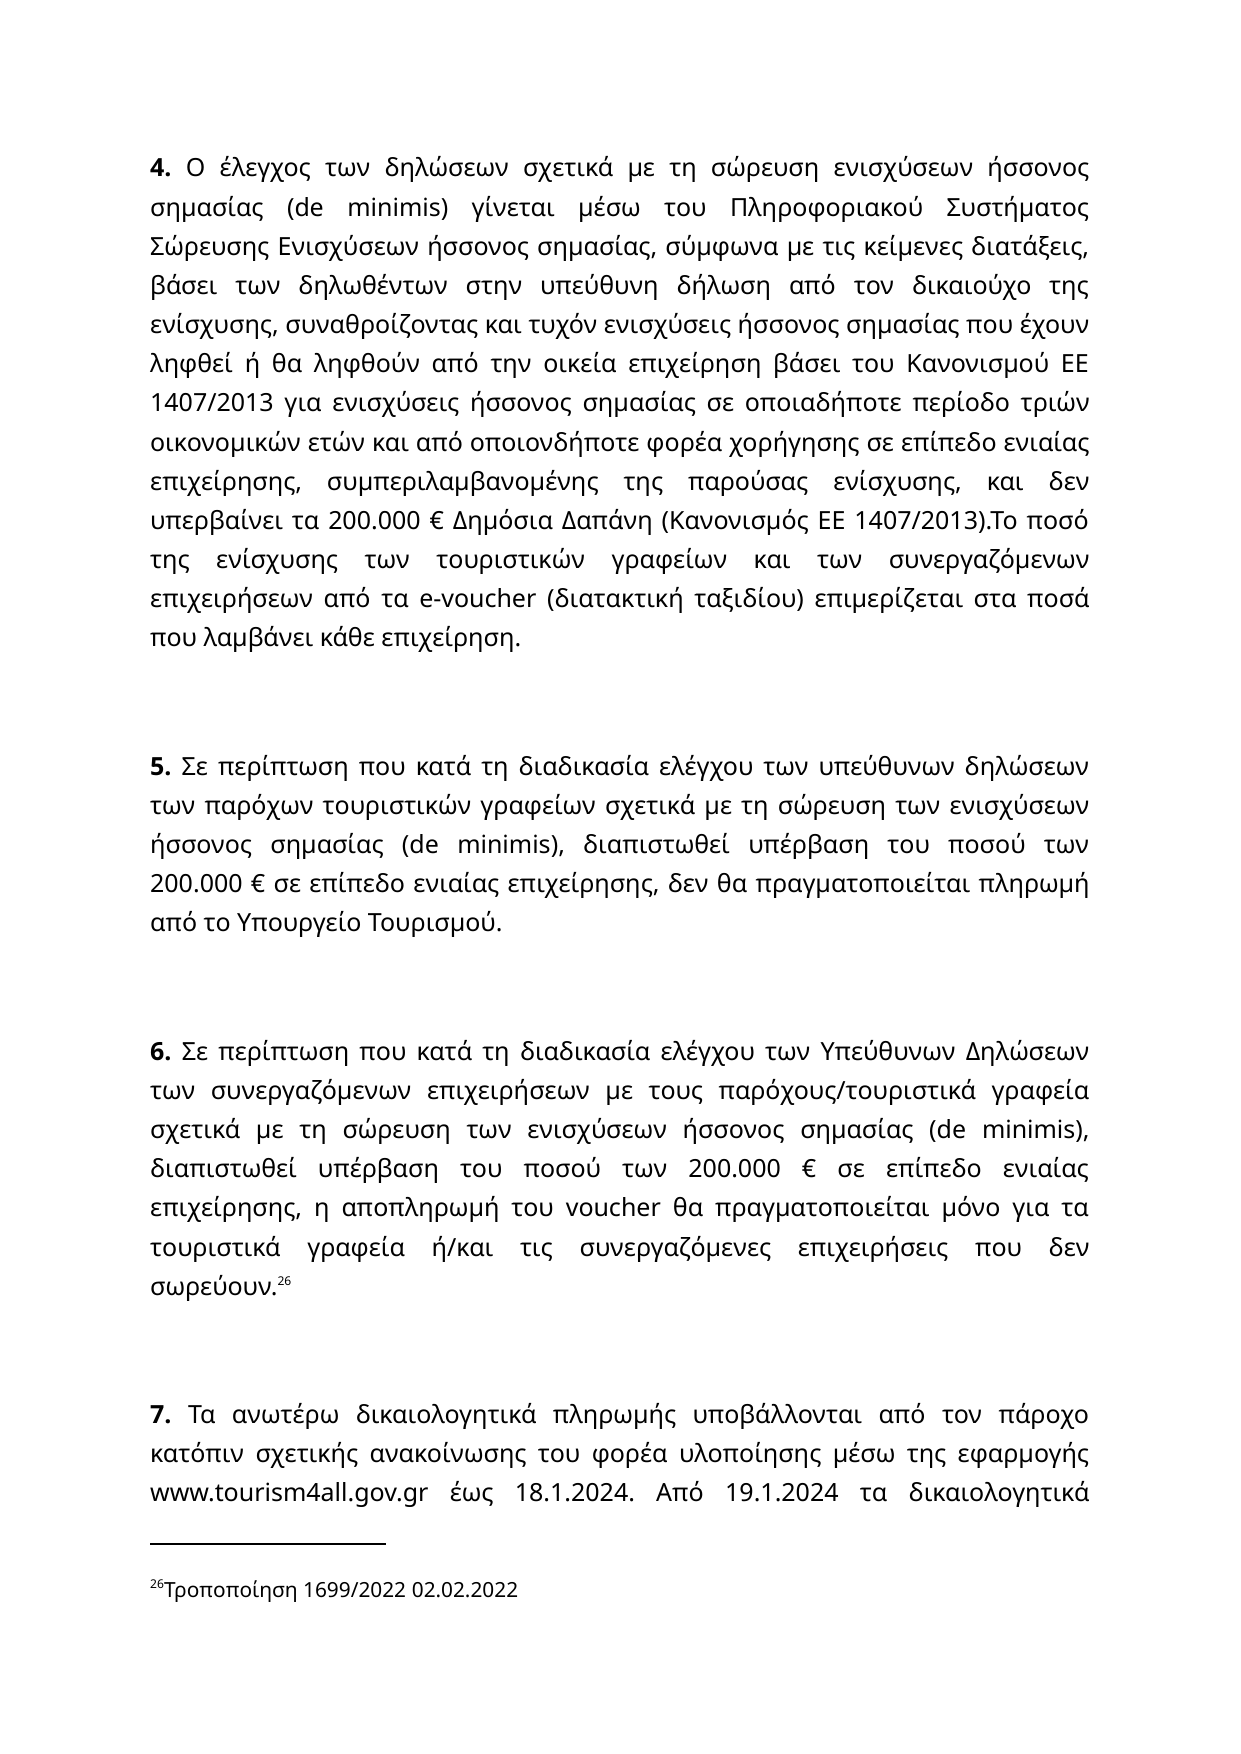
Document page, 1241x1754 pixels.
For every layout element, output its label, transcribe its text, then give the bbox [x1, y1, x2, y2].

text 4. Ο έλεγχος των δηλώσεων σχετικά με τη σώρευση ενισχύσεων ήσσονος σημασίας (de minimis) γίνεται μέσω του Πληροφοριακού Συστήματος Σώρευσης Ενισχύσεων ήσσονος σημασίας, σύμφωνα με τις κείμενες διατάξεις, βάσει των δηλωθέντων στην υπεύθυνη δήλωση από τον δικαιούχο της ενίσχυσης, συναθροίζοντας και τυχόν ενισχύσεις ήσσονος σημασίας που έχουν ληφθεί ή θα ληφθούν από την οικεία επιχείρηση βάσει του Κανονισμού ΕΕ 1407/2013 για ενισχύσεις ήσσονος σημασίας σε οποιαδήποτε περίοδο τριών οικονομικών ετών και από οποιονδήποτε φορέα χορήγησης σε επίπεδο ενιαίας επιχείρησης, συμπεριλαμβανομένης της παρούσας ενίσχυσης, και δεν υπερβαίνει τα 200.000 € Δημόσια Δαπάνη (Κανονισμός ΕΕ 1407/2013).Το ποσό της ενίσχυσης των τουριστικών γραφείων και των συνεργαζόμενων επιχειρήσεων από τα e-voucher (διατακτική ταξιδίου) επιμερίζεται στα ποσά που λαμβάνει κάθε επιχείρηση. [150, 150, 1090, 654]
text 5. Σε περίπτωση που κατά τη διαδικασία ελέγχου των υπεύθυνων δηλώσεων των παρόχων τουριστικών γραφείων σχετικά με τη σώρευση των ενισχύσεων ήσσονος σημασίας (de minimis), διαπιστωθεί υπέρβαση του ποσού των 200.000 € σε επίπεδο ενιαίας επιχείρησης, δεν θα πραγματοποιείται πληρωμή από το Υπουργείο Τουρισμού. [150, 748, 1090, 939]
text Τροποποίηση 1699/2022 02.02.2022 [150, 1576, 1090, 1604]
text 7. Τα ανωτέρω δικαιολογητικά πληρωμής υποβάλλονται από τον πάροχο κατόπιν σχετικής ανακοίνωσης του φορέα υλοποίησης μέσω της εφαρμογής www.tourism4all.gov.gr έως 18.1.2024. Από 19.1.2024 τα δικαιολογητικά [150, 1397, 1090, 1509]
text 6. Σε περίπτωση που κατά τη διαδικασία ελέγχου των Υπεύθυνων Δηλώσεων των συνεργαζόμενων επιχειρήσεων με τους παρόχους/τουριστικά γραφεία σχετικά με τη σώρευση των ενισχύσεων ήσσονος σημασίας (de minimis), διαπιστωθεί υπέρβαση του ποσού των 200.000 € σε επίπεδο ενιαίας επιχείρησης, η αποπληρωμή του voucher θα πραγματοποιείται μόνο για τα τουριστικά γραφεία ή/και τις συνεργαζόμενες επιχειρήσεις που δεν σωρεύουν. [150, 1033, 1090, 1302]
